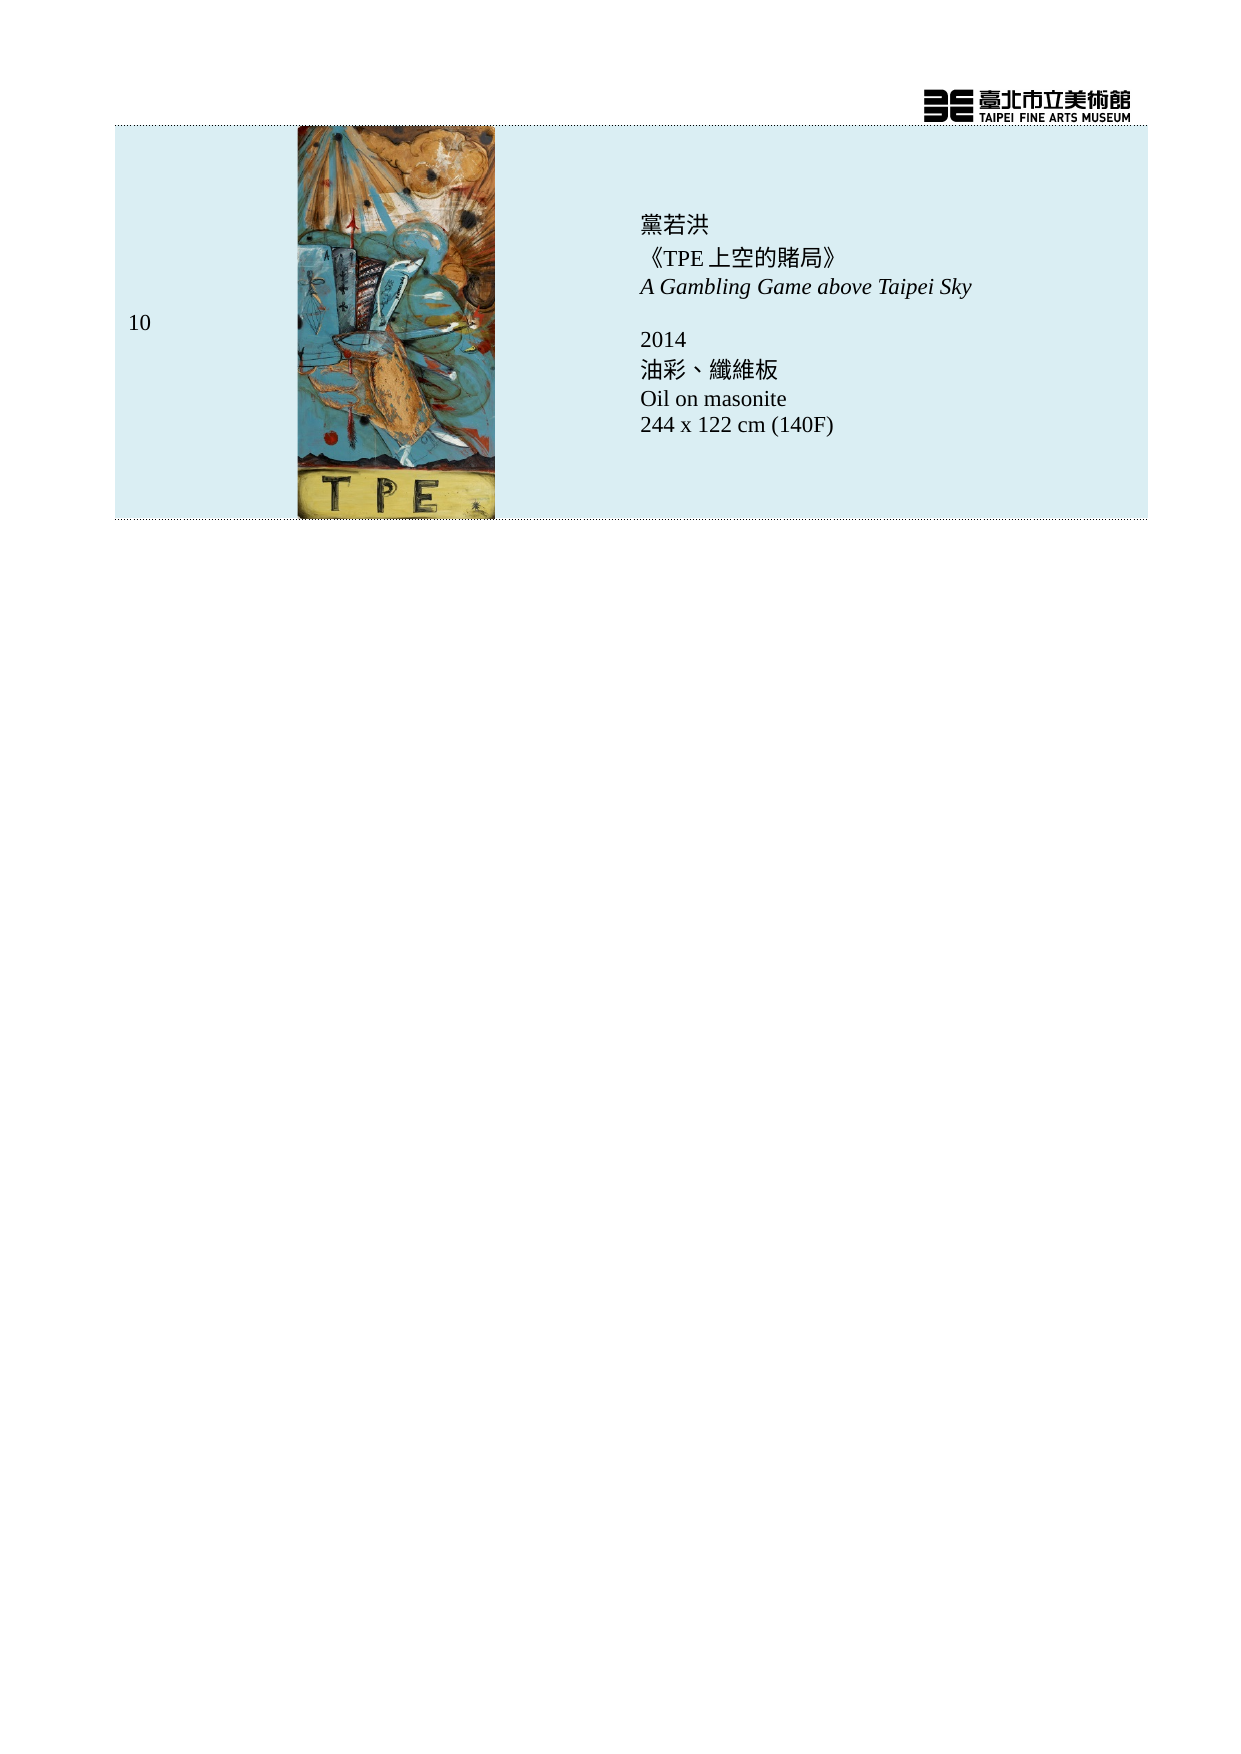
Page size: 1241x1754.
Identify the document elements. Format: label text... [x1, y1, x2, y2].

table_cell 10 [115, 125, 164, 518]
table_cell [164, 125, 299, 518]
table_cell 黨若洪 《TPE上空的賭局》 A Gambling Game above Taipei Sky 2014 油彩、纖維板 Oil on masonite 244 x 122 cm (140F) [629, 125, 1148, 518]
table_cell [494, 125, 629, 518]
